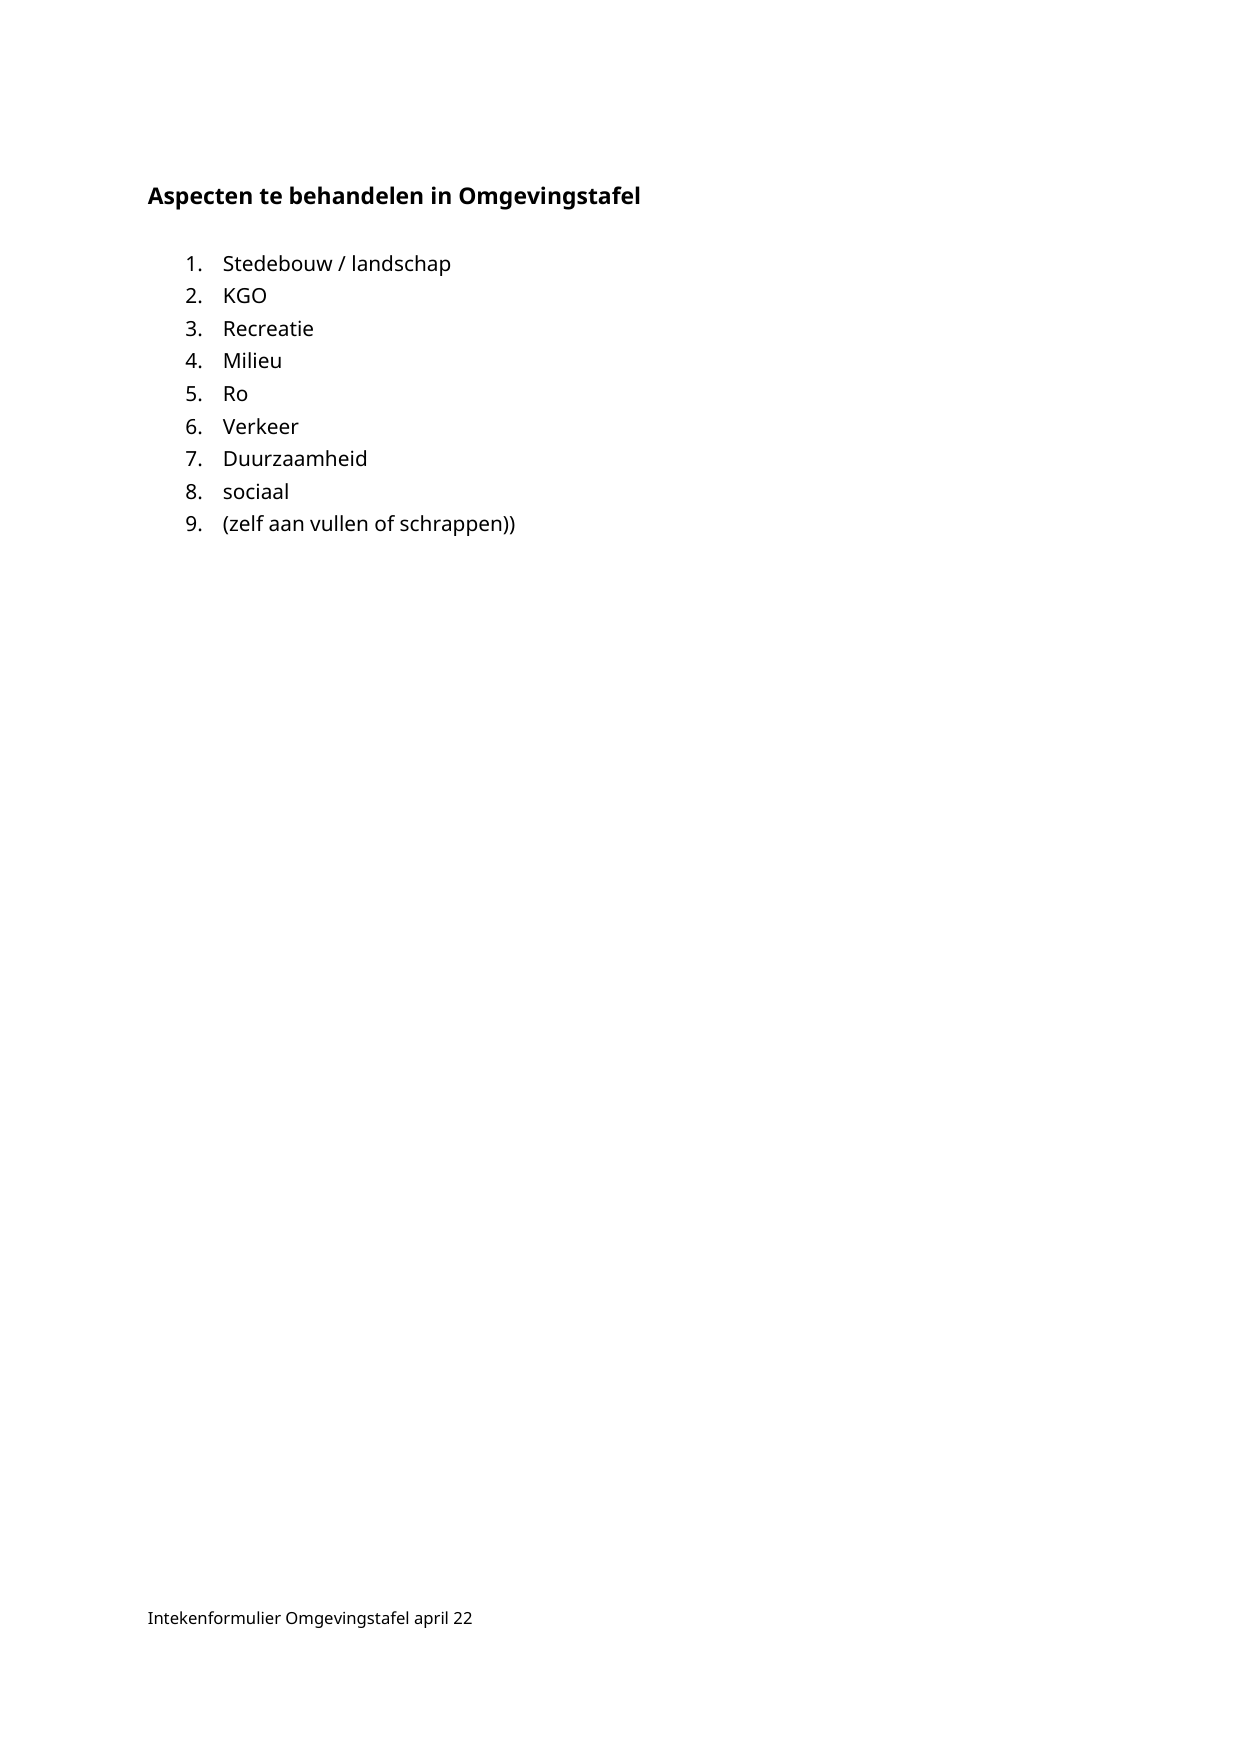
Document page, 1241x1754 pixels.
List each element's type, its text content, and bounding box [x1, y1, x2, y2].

list Ro [185, 379, 1093, 408]
list Recreatie [185, 314, 1093, 342]
list Milieu [185, 347, 1093, 375]
list Stedebouw / landschap [185, 249, 1093, 277]
list Duurzaamheid [185, 444, 1093, 473]
list sociaal [185, 477, 1093, 505]
list KGO [185, 281, 1093, 310]
list Verkeer [185, 412, 1093, 440]
list (zelf aan vullen of schrappen)) [185, 509, 1093, 538]
text Aspecten te behandelen in Omgevingstafel [148, 180, 1093, 211]
